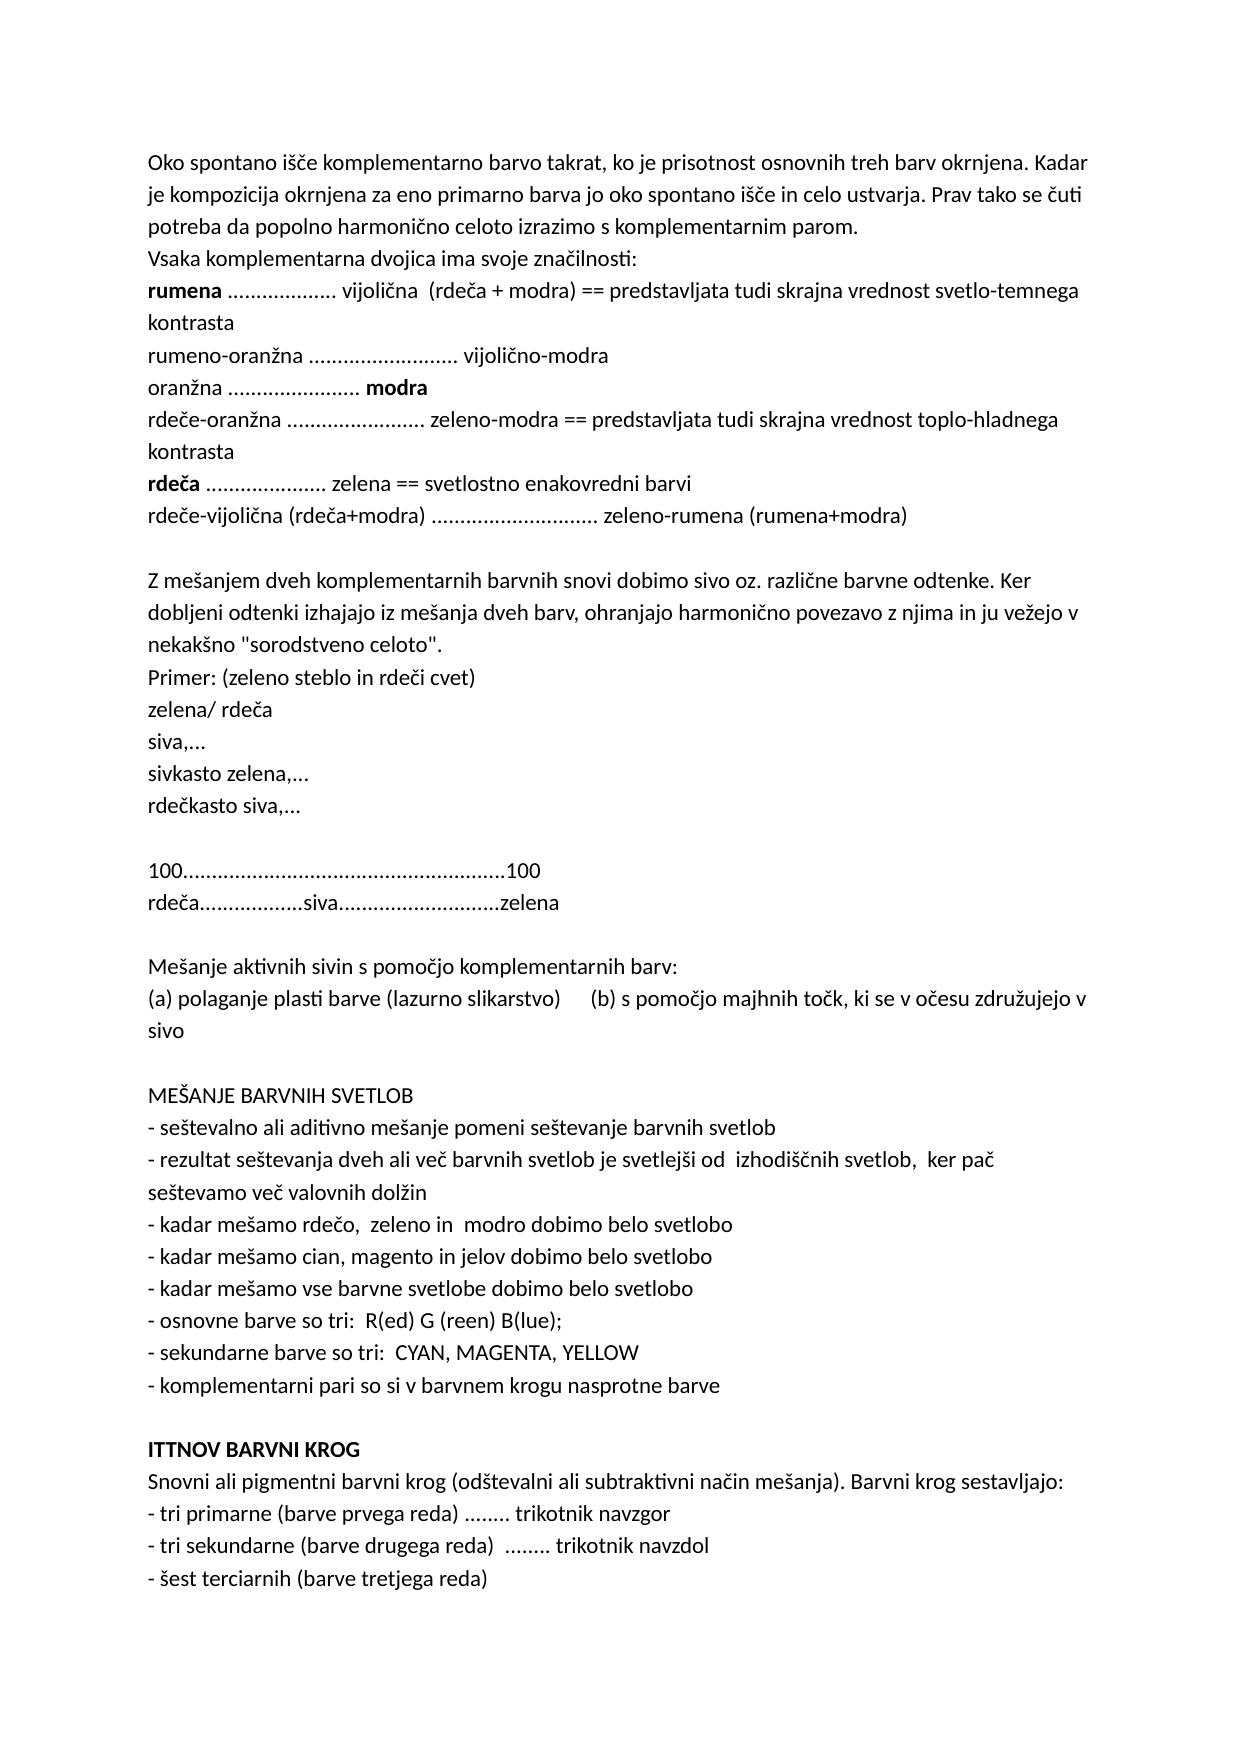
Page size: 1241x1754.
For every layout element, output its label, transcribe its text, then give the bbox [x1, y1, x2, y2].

text rdeče-oranžna ........................ zeleno-modra == predstavljata tudi skrajna vrednost toplo-hladnega kontrasta [110, 405, 1093, 465]
text rdeča ..................... zelena == svetlostno enakovredni barvi [110, 469, 1093, 497]
text - rezultat seštevanja dveh ali več barvnih svetlob je svetlejši od izhodiščnih svetlob, ker pač seštevamo več valovnih dolžin [148, 1145, 1093, 1206]
text - kadar mešamo vse barvne svetlobe dobimo belo svetlobo [148, 1274, 1093, 1302]
text rumena ................... vijolična (rdeča + modra) == predstavljata tudi skrajna vrednost svetlo-temnega kontrasta [110, 276, 1093, 337]
text Mešanje aktivnih sivin s pomočjo komplementarnih barv: [148, 952, 1093, 980]
text - sekundarne barve so tri: CYAN, MAGENTA, YELLOW [148, 1338, 1093, 1367]
text - tri primarne (barve prvega reda) ........ trikotnik navzgor [148, 1499, 1093, 1527]
text - tri sekundarne (barve drugega reda) ........ trikotnik navzdol [148, 1532, 1093, 1560]
text - kadar mešamo cian, magento in jelov dobimo belo svetlobo [148, 1242, 1093, 1270]
text - seštevalno ali aditivno mešanje pomeni seštevanje barvnih svetlob [148, 1113, 1093, 1141]
text Snovni ali pigmentni barvni krog (odštevalni ali subtraktivni način mešanja). Barvni krog sestavljajo: [148, 1467, 1093, 1495]
text Oko spontano išče komplementarno barvo takrat, ko je prisotnost osnovnih treh barv okrnjena. Kadar je kompozicija okrnjena za eno primarno barva jo oko spontano išče in celo ustvarja. Prav tako se čuti potreba da popolno harmonično celoto izrazimo s komplementarnim parom. [148, 148, 1093, 240]
text rumeno-oranžna .......................... vijolično-modra [110, 341, 1093, 369]
text rdeče-vijolična (rdeča+modra) ............................. zeleno-rumena (rumena+modra) [110, 502, 1093, 530]
text (a) polaganje plasti barve (lazurno slikarstvo) (b) s pomočjo majhnih točk, ki se v očesu združujejo v sivo [148, 984, 1093, 1045]
text zelena/ rdeča [148, 695, 1093, 723]
text rdečkasto siva,... [148, 791, 1093, 819]
text siva,... [148, 727, 1093, 755]
text oranžna ....................... modra [110, 373, 1093, 401]
text Primer: (zeleno steblo in rdeči cvet) [148, 663, 1093, 691]
text Z mešanjem dveh komplementarnih barvnih snovi dobimo sivo oz. različne barvne odtenke. Ker dobljeni odtenki izhajajo iz mešanja dveh barv, ohranjajo harmonično povezavo z njima in ju vežejo v nekakšno "sorodstveno celoto". [148, 566, 1093, 658]
text Vsaka komplementarna dvojica ima svoje značilnosti: [148, 244, 1093, 272]
text sivkasto zelena,... [148, 759, 1093, 787]
text - komplementarni pari so si v barvnem krogu nasprotne barve [148, 1371, 1093, 1399]
text ITTNOV BARVNI KROG [148, 1435, 1093, 1463]
text - kadar mešamo rdečo, zeleno in modro dobimo belo svetlobo [148, 1210, 1093, 1238]
text - osnovne barve so tri: R(ed) G (reen) B(lue); [148, 1306, 1093, 1334]
text MEŠANJE BARVNIH SVETLOB [148, 1081, 1093, 1109]
text rdeča..................siva............................zelena [148, 888, 1093, 916]
text - šest terciarnih (barve tretjega reda) [148, 1564, 1093, 1592]
text 100........................................................100 [148, 856, 1093, 884]
